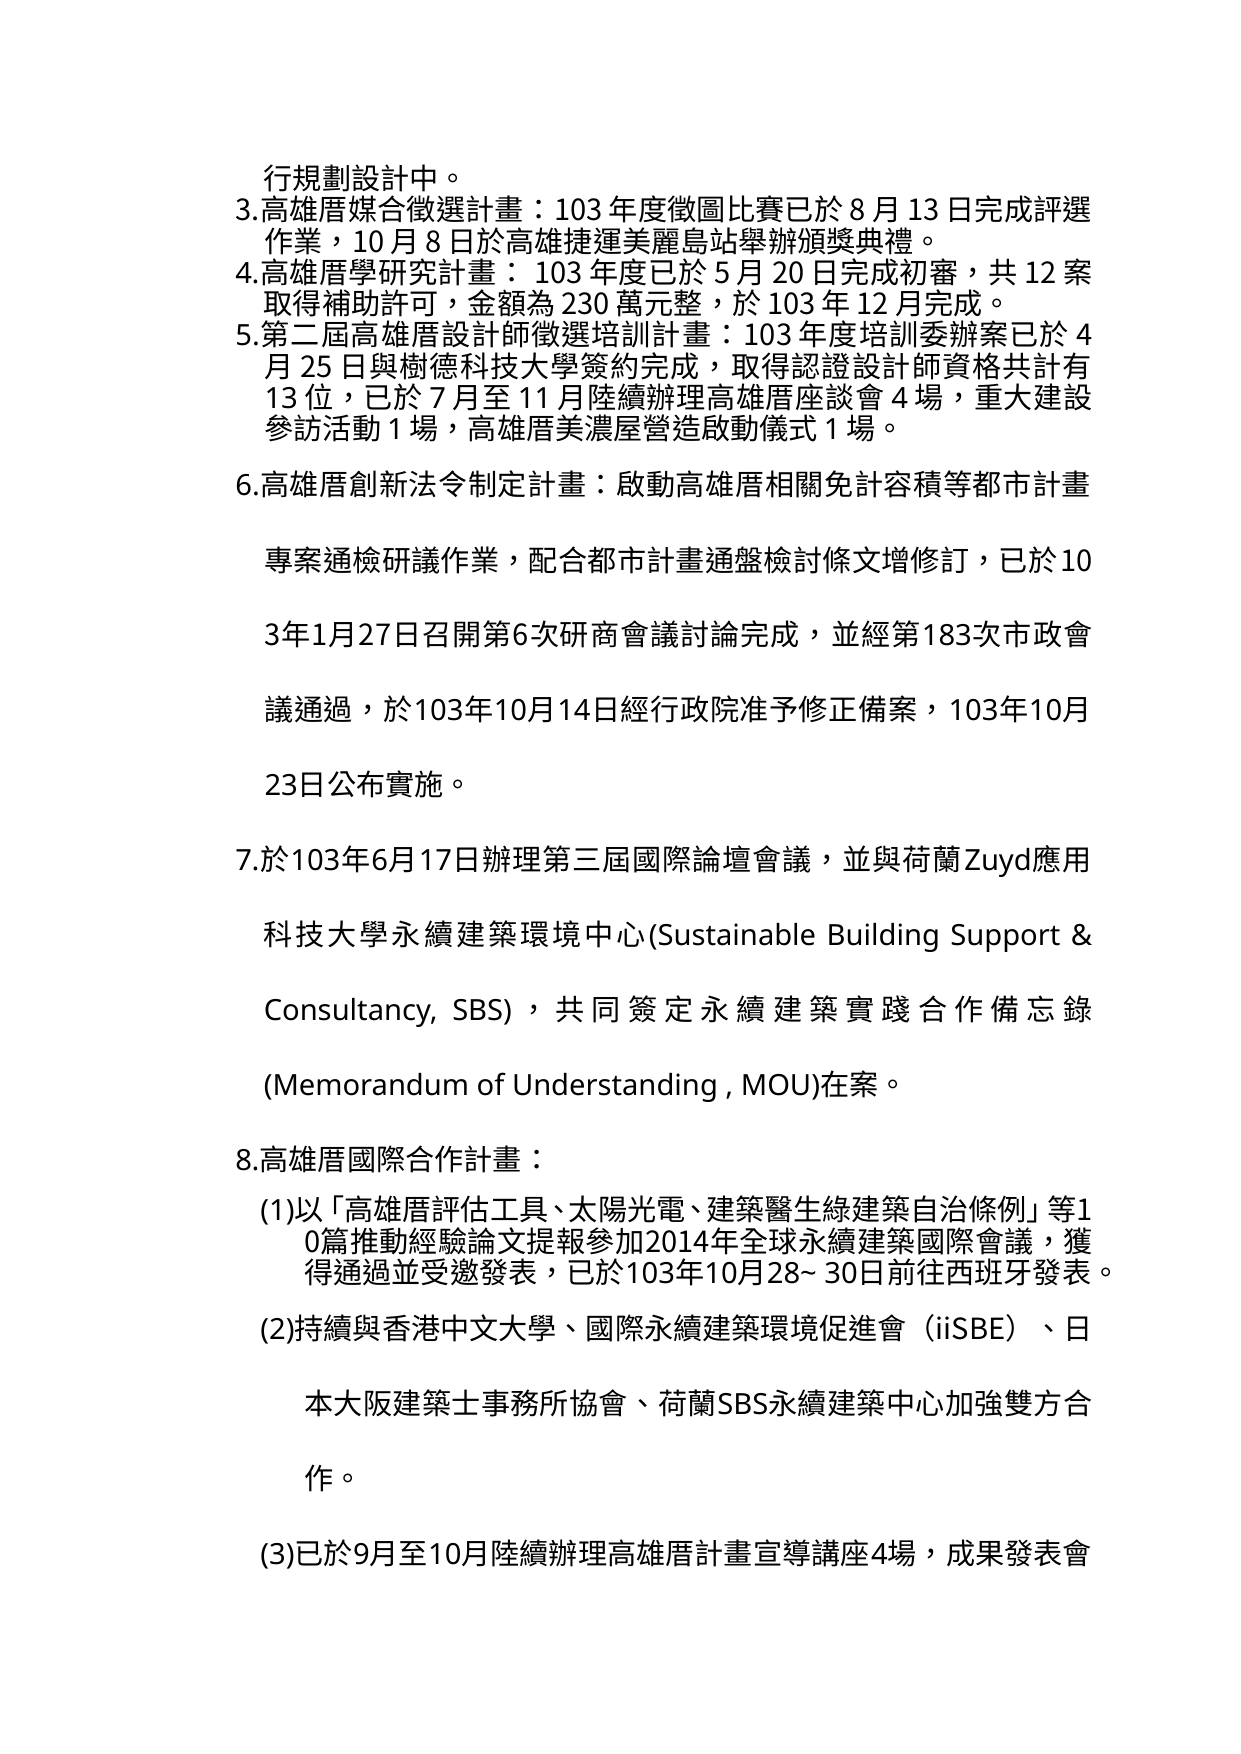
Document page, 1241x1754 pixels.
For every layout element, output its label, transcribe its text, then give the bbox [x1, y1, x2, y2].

text 4.高雄厝學研究計畫： 103年度已於5月20日完成初審，共12案取得補助許可，金額為230萬元整，於103年12月完成。 [235, 258, 1092, 321]
text (1)以「高雄厝評估工具、太陽光電、建築醫生綠建築自治條例」等10篇推動經驗論文提報參加2014年全球永續建築國際會議，獲得通過並受邀發表，已於103年10月28~ 30日前往西班牙發表。 [260, 1196, 1092, 1289]
text 8.高雄厝國際合作計畫： [235, 1121, 1080, 1196]
text (3)已於9月至10月陸續辦理高雄厝計畫宣導講座4場，成果發表會 [260, 1514, 1092, 1589]
text 7.於103年6月17日辦理第三屆國際論壇會議，並與荷蘭Zuyd應用科技大學永續建築環境中心(Sustainable Building Support & Consultancy, SBS)，共同簽定永續建築實踐合作備忘錄(Memorandum of Understanding , MOU)在案。 [235, 821, 1092, 1121]
text 6.高雄厝創新法令制定計畫：啟動高雄厝相關免計容積等都市計畫專案通檢研議作業，配合都市計畫通盤檢討條文增修訂，已於103年1月27日召開第6次研商會議討論完成，並經第183次市政會議通過，於103年10月14日經行政院准予修正備案，103年10月23日公布實施。 [235, 446, 1092, 821]
text (2)持續與香港中文大學、國際永續建築環境促進會（iiSBE）、日本大阪建築士事務所協會、荷蘭SBS永續建築中心加強雙方合作。 [260, 1289, 1092, 1514]
text 3.高雄厝媒合徵選計畫：103年度徵圖比賽已於8月13日完成評選作業，10月8日於高雄捷運美麗島站舉辦頒獎典禮。 [235, 196, 1092, 258]
text 5.第二屆高雄厝設計師徵選培訓計畫：103年度培訓委辦案已於4月25日與樹德科技大學簽約完成，取得認證設計師資格共計有13位，已於7月至11月陸續辦理高雄厝座談會4場，重大建設參訪活動1場，高雄厝美濃屋營造啟動儀式1場。 [235, 321, 1092, 446]
text 行規劃設計中。 [235, 164, 1092, 196]
